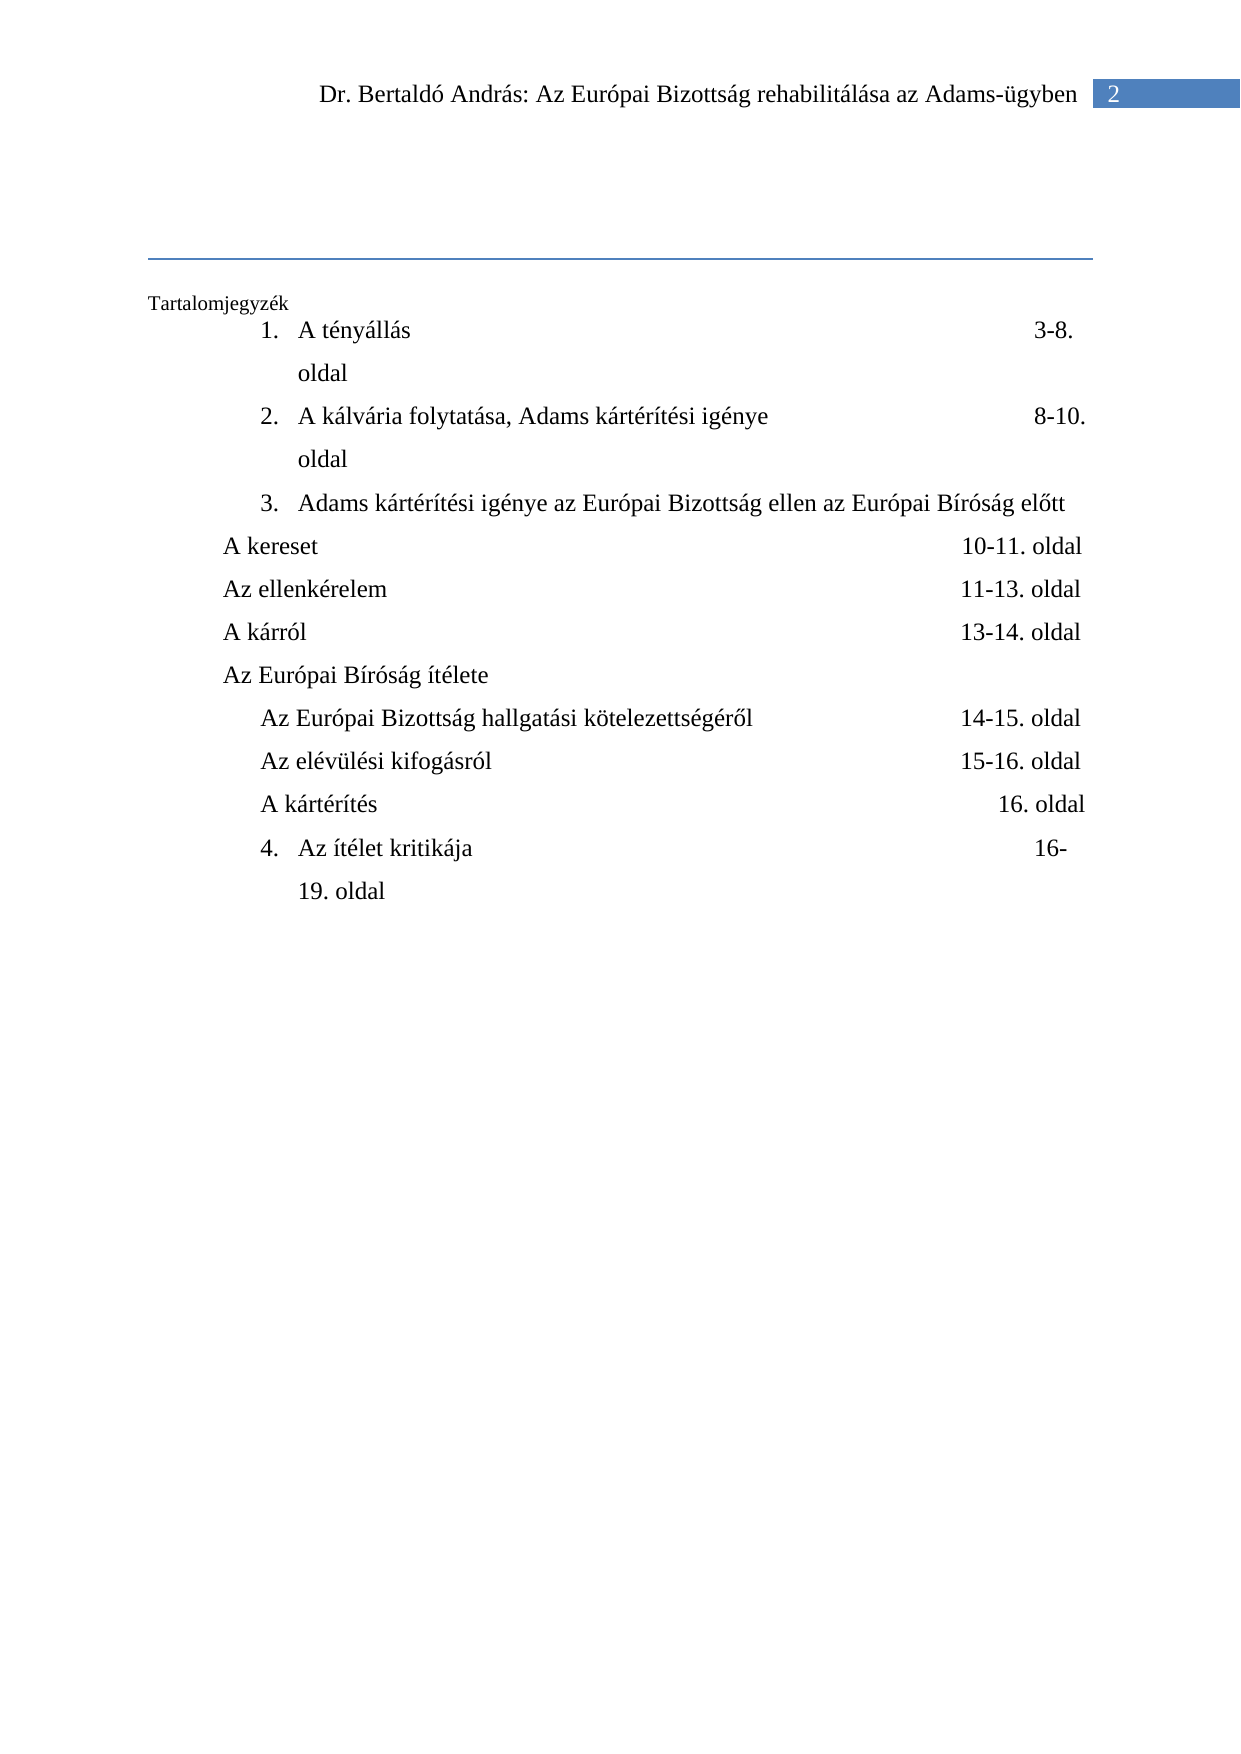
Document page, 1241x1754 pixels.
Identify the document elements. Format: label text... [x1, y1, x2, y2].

list A tényállás 3-8. oldal [260, 315, 1093, 387]
list Az ellenkérelem 11-13. oldal [223, 574, 1093, 603]
list Adams kártérítési igénye az Európai Bizottság ellen az Európai Bíróság előtt [260, 488, 1093, 516]
list Az ítélet kritikája 16-19. oldal [260, 833, 1093, 904]
list Az Európai Bíróság ítélete [223, 660, 1093, 689]
list A kereset 10-11. oldal [223, 531, 1093, 559]
list Az Európai Bizottság hallgatási kötelezettségéről 14-15. oldal [223, 703, 1093, 732]
list Az elévülési kifogásról 15-16. oldal [223, 746, 1093, 775]
list A kálvária folytatása, Adams kártérítési igénye 8-10. oldal [260, 401, 1093, 473]
list A kárról 13-14. oldal [223, 617, 1093, 646]
list A kártérítés 16. oldal [223, 789, 1093, 818]
text Tartalomjegyzék [148, 291, 1093, 315]
